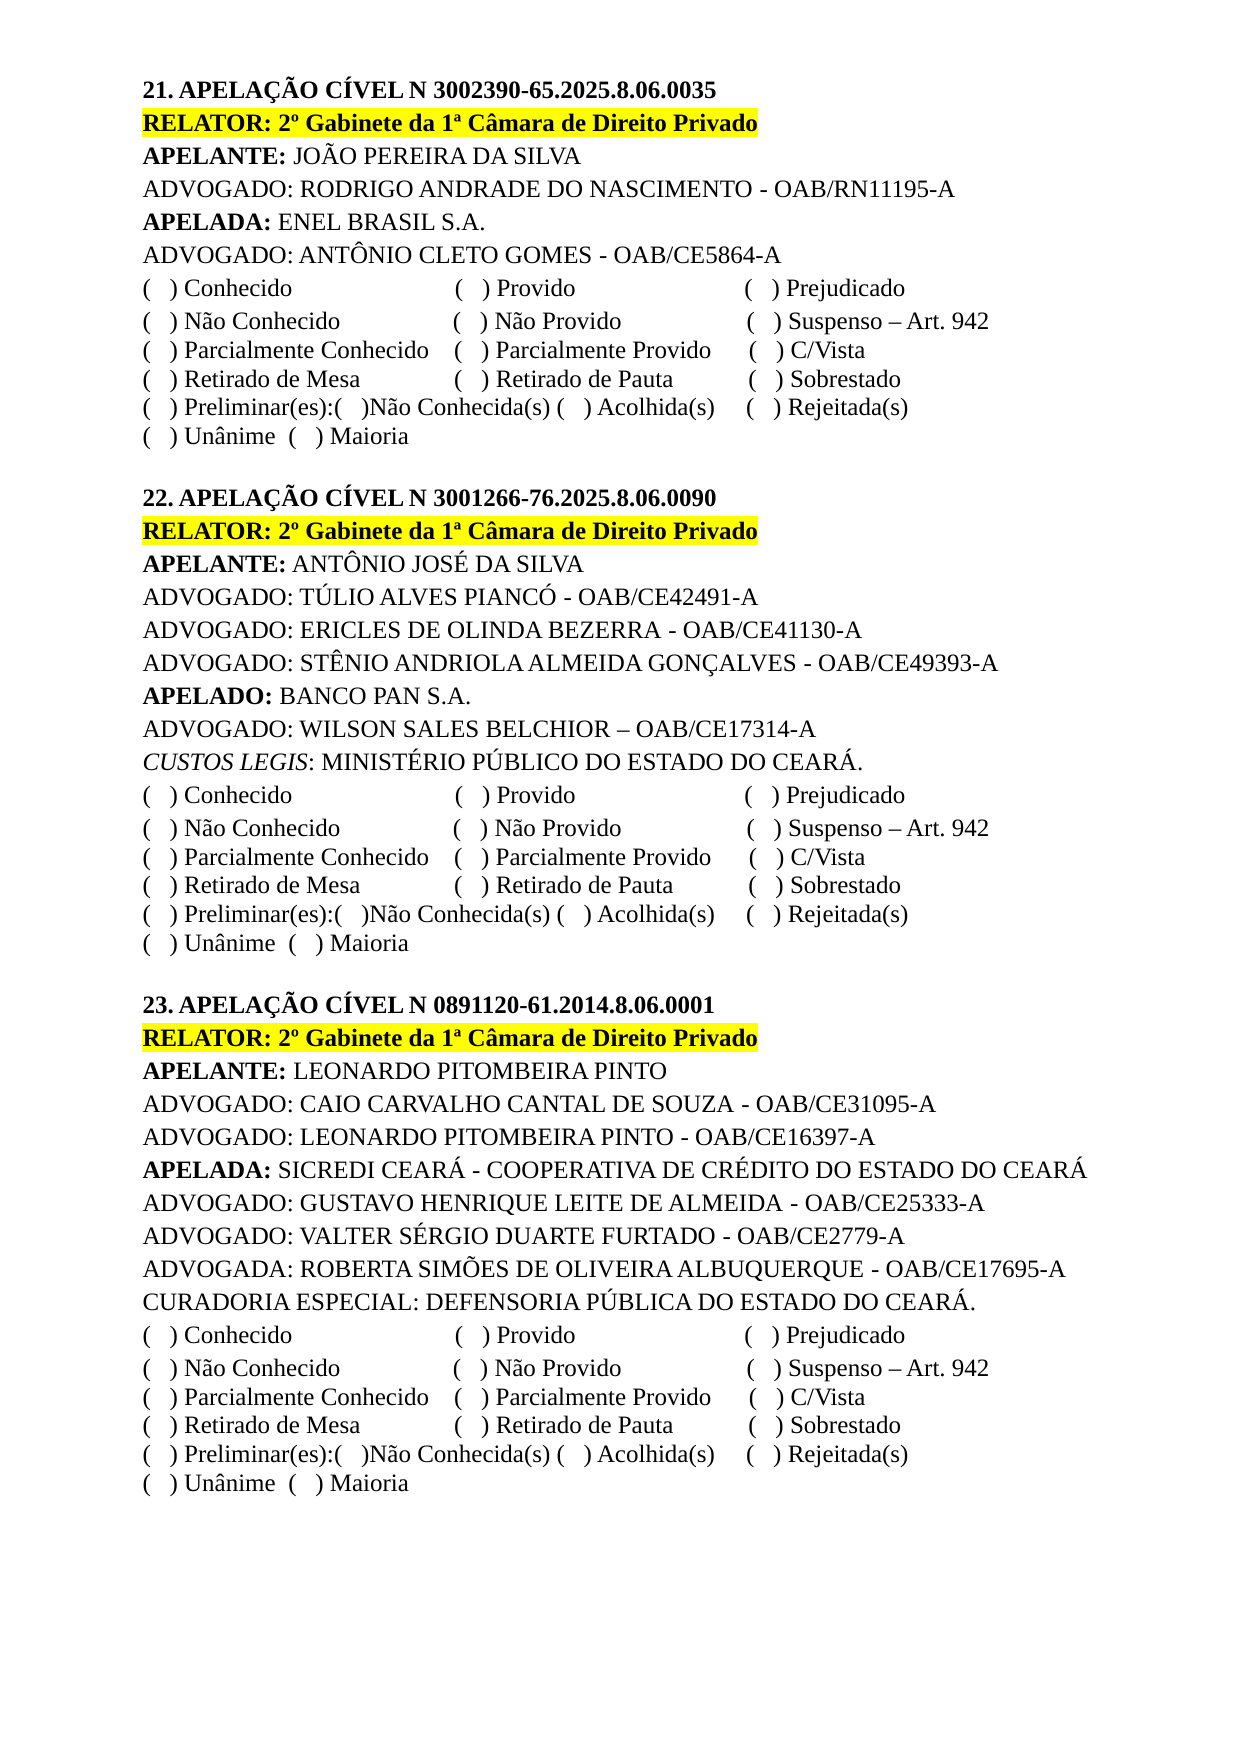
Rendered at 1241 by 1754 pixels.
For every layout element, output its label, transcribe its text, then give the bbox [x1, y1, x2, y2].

text ( ) Retirado de Mesa ( ) Retirado de Pauta ( ) Sobrestado [142, 871, 1158, 899]
text ( ) Não Conhecido ( ) Não Provido ( ) Suspenso – Art. 942 [142, 1353, 1158, 1382]
text ( ) Parcialmente Conhecido ( ) Parcialmente Provido ( ) C/Vista [142, 1382, 1158, 1411]
text CUSTOS LEGIS: MINISTÉRIO PÚBLICO DO ESTADO DO CEARÁ. ( ) Conhecido ( ) Provido ( ) Prejudicado [142, 747, 1141, 809]
text ( ) Unânime ( ) Maioria [142, 1468, 1158, 1497]
text ( ) Preliminar(es):( )Não Conhecida(s) ( ) Acolhida(s) ( ) Rejeitada(s) [142, 899, 1158, 928]
text 21. APELAÇÃO CÍVEL N 3002390-65.2025.8.06.0035 RELATOR: 2º Gabinete da 1ª Câmara de Direito Privado APELANTE: JOÃO PEREIRA DA SILVA ADVOGADO: RODRIGO ANDRADE DO NASCIMENTO - OAB/RN11195-A APELADA: ENEL BRASIL S.A. ADVOGADO: ANTÔNIO CLETO GOMES - OAB/CE5864-A ( ) Conhecido ( ) Provido ( ) Prejudicado [142, 75, 1141, 302]
text ( ) Retirado de Mesa ( ) Retirado de Pauta ( ) Sobrestado [142, 1411, 1158, 1439]
text 23. APELAÇÃO CÍVEL N 0891120-61.2014.8.06.0001 RELATOR: 2º Gabinete da 1ª Câmara de Direito Privado APELANTE: LEONARDO PITOMBEIRA PINTO ADVOGADO: CAIO CARVALHO CANTAL DE SOUZA - OAB/CE31095-A ADVOGADO: LEONARDO PITOMBEIRA PINTO - OAB/CE16397-A APELADA: SICREDI CEARÁ - COOPERATIVA DE CRÉDITO DO ESTADO DO CEARÁ ADVOGADO: GUSTAVO HENRIQUE LEITE DE ALMEIDA - OAB/CE25333-A ADVOGADO: VALTER SÉRGIO DUARTE FURTADO - OAB/CE2779-A ADVOGADA: ROBERTA SIMÕES DE OLIVEIRA ALBUQUERQUE - OAB/CE17695-A CURADORIA ESPECIAL: DEFENSORIA PÚBLICA DO ESTADO DO CEARÁ. ( ) Conhecido ( ) Provido ( ) Prejudicado [142, 990, 1141, 1349]
text 22. APELAÇÃO CÍVEL N 3001266-76.2025.8.06.0090 RELATOR: 2º Gabinete da 1ª Câmara de Direito Privado APELANTE: ANTÔNIO JOSÉ DA SILVA ADVOGADO: TÚLIO ALVES PIANCÓ - OAB/CE42491-A ADVOGADO: ERICLES DE OLINDA BEZERRA - OAB/CE41130-A ADVOGADO: STÊNIO ANDRIOLA ALMEIDA GONÇALVES - OAB/CE49393-A APELADO: BANCO PAN S.A. ADVOGADO: WILSON SALES BELCHIOR – OAB/CE17314-A [142, 483, 1141, 743]
text ( ) Não Conhecido ( ) Não Provido ( ) Suspenso – Art. 942 [142, 306, 1158, 335]
text ( ) Parcialmente Conhecido ( ) Parcialmente Provido ( ) C/Vista [142, 842, 1158, 871]
text ( ) Preliminar(es):( )Não Conhecida(s) ( ) Acolhida(s) ( ) Rejeitada(s) [142, 392, 1158, 421]
text ( ) Unânime ( ) Maioria [142, 421, 1158, 450]
text ( ) Unânime ( ) Maioria [142, 928, 1158, 957]
text ( ) Não Conhecido ( ) Não Provido ( ) Suspenso – Art. 942 [142, 813, 1158, 842]
text ( ) Preliminar(es):( )Não Conhecida(s) ( ) Acolhida(s) ( ) Rejeitada(s) [142, 1439, 1158, 1468]
text ( ) Retirado de Mesa ( ) Retirado de Pauta ( ) Sobrestado [142, 364, 1158, 392]
text ( ) Parcialmente Conhecido ( ) Parcialmente Provido ( ) C/Vista [142, 335, 1158, 364]
